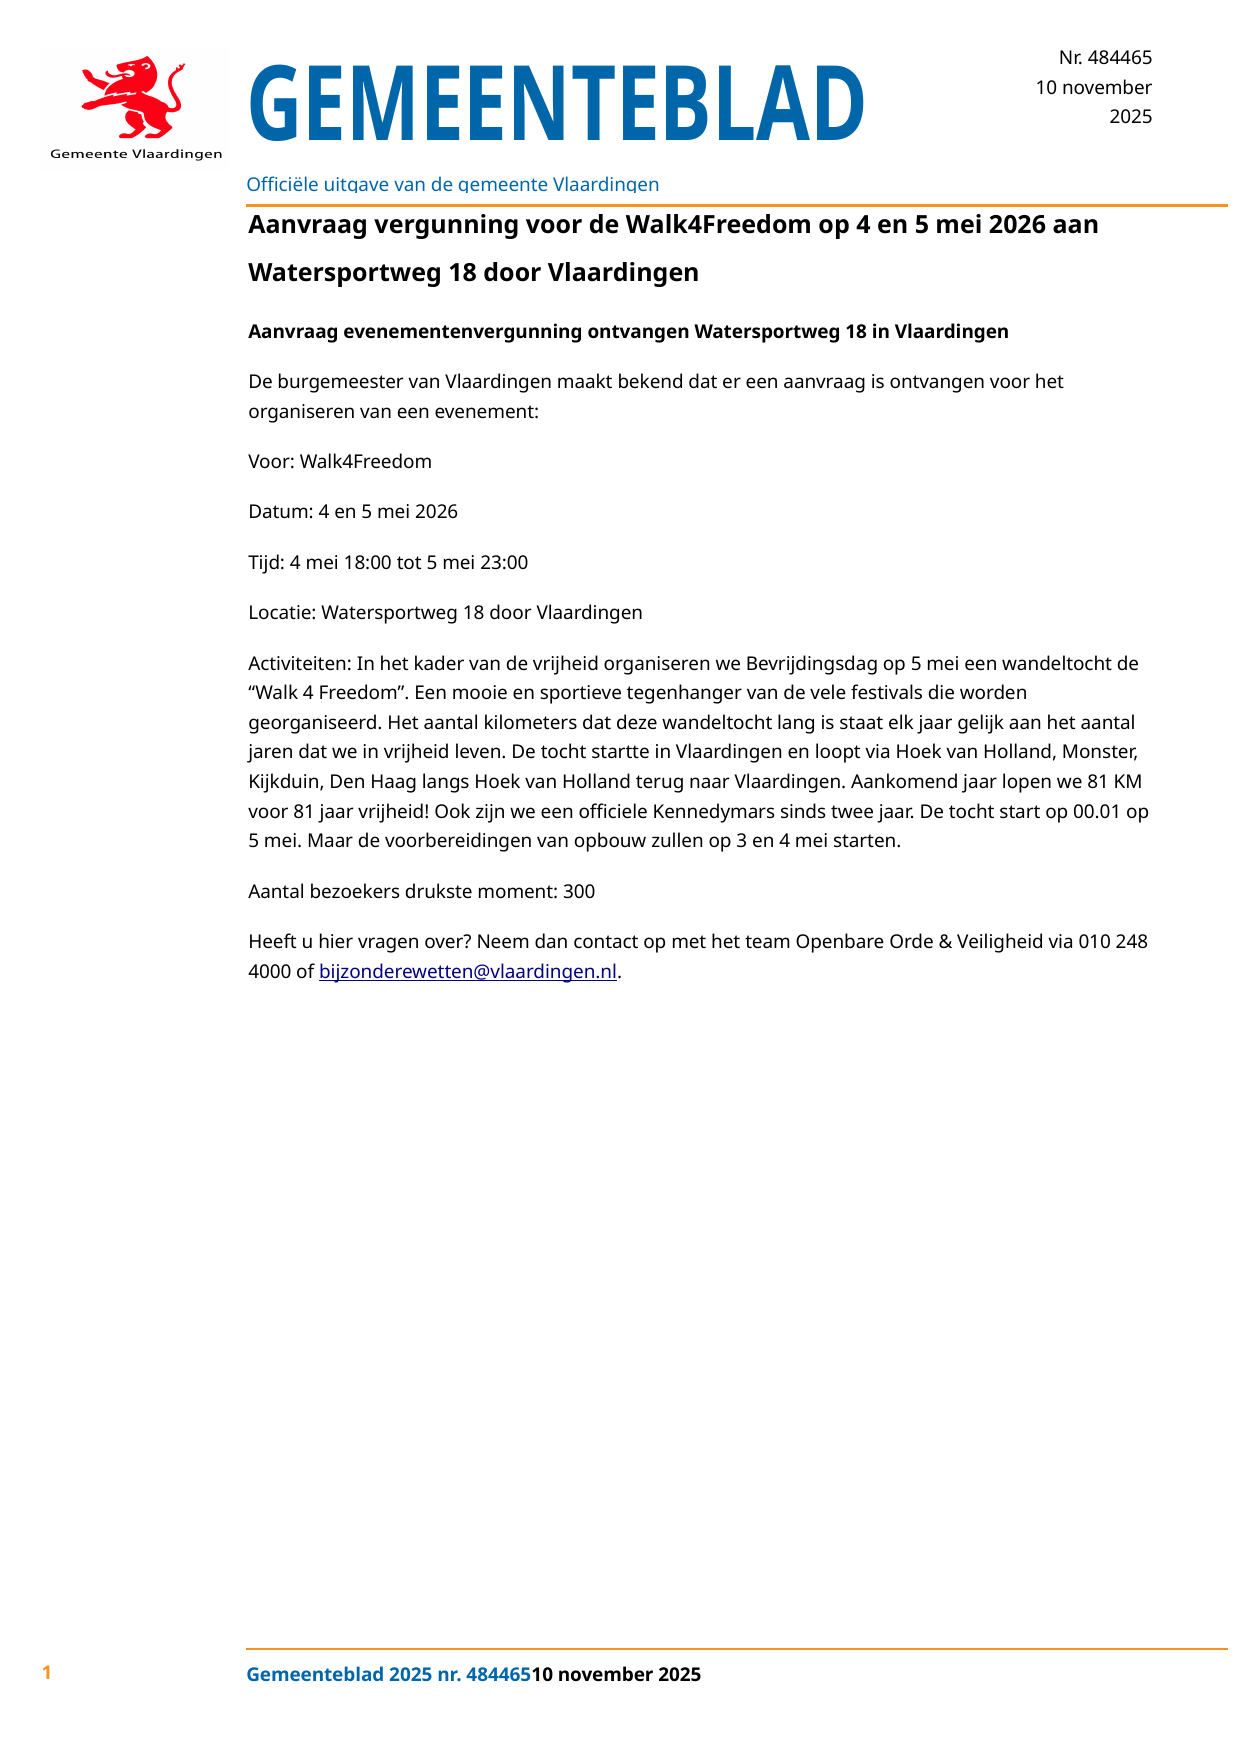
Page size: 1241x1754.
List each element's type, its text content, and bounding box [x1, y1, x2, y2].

text Aanvraag vergunning voor de Walk4Freedom op 4 en 5 mei 2026 aan Watersportweg 18 door Vlaardingen [248, 207, 1152, 288]
text Datum: 4 en 5 mei 2026 [248, 499, 1152, 524]
text Heeft u hier vragen over? Neem dan contact op met het team Openbare Orde & Veiligheid via 010 248 4000 of bijzonderewetten@vlaardingen.nl. [248, 928, 1152, 984]
text Activiteiten: In het kader van de vrijheid organiseren we Bevrijdingsdag op 5 mei een wandeltocht de “Walk 4 Freedom”. Een mooie en sportieve tegenhanger van de vele festivals die worden georganiseerd. Het aantal kilometers dat deze wandeltocht lang is staat elk jaar gelijk aan het aantal jaren dat we in vrijheid leven. De tocht startte in Vlaardingen en loopt via Hoek van Holland, Monster, Kijkduin, Den Haag langs Hoek van Holland terug naar Vlaardingen. Aankomend jaar lopen we 81 KM voor 81 jaar vrijheid! Ook zijn we een officiele Kennedymars sinds twee jaar. De tocht start op 00.01 op 5 mei. Maar de voorbereidingen van opbouw zullen op 3 en 4 mei starten. [248, 650, 1152, 853]
text Locatie: Watersportweg 18 door Vlaardingen [248, 599, 1152, 625]
picture [41, 47, 231, 172]
text De burgemeester van Vlaardingen maakt bekend dat er een aanvraag is ontvangen voor het organiseren van een evenement: [248, 368, 1152, 424]
text Tijd: 4 mei 18:00 tot 5 mei 23:00 [248, 549, 1152, 575]
text Voor: Walk4Freedom [248, 448, 1152, 474]
text Aantal bezoekers drukste moment: 300 [248, 878, 1152, 904]
text Aanvraag evenementenvergunning ontvangen Watersportweg 18 in Vlaardingen [248, 318, 1152, 344]
